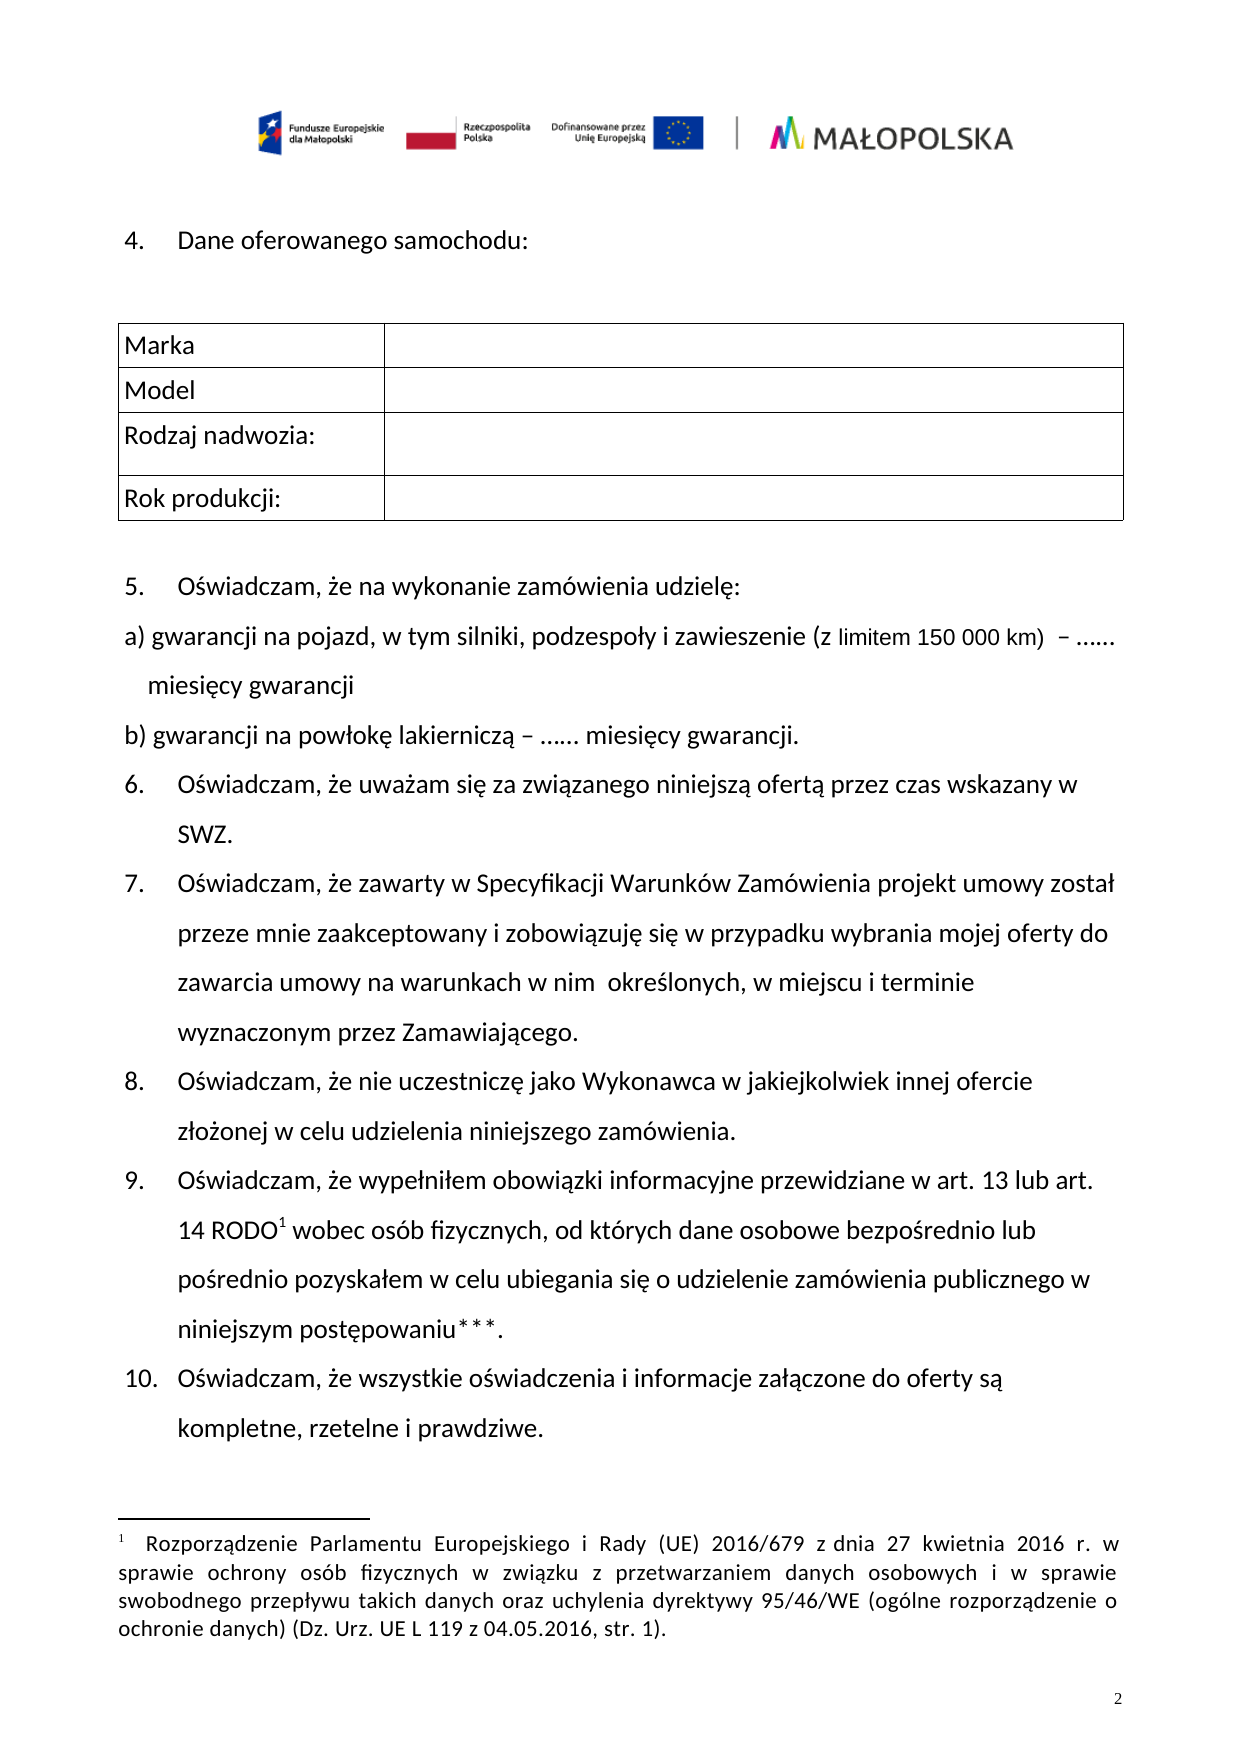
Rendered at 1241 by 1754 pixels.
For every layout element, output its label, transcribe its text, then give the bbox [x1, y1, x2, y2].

list Oświadczam, że uważam się za związanego niniejszą ofertą przez czas wskazany w SWZ. [124, 767, 1122, 850]
table_cell [385, 368, 1123, 412]
list Rozporządzenie Parlamentu Europejskiego i Rady (UE) 2016/679 z dnia 27 kwietnia 2016 r. w sprawie ochrony osób fizycznych w związku z przetwarzaniem danych osobowych i w sprawie swobodnego przepływu takich danych oraz uchylenia dyrektywy 95/46/WE (ogólne rozporządzenie o ochronie danych) (Dz. Urz. UE L 119 z 04.05.2016, str. 1). [118, 1525, 1120, 1642]
list Oświadczam, że nie uczestniczę jako Wykonawca w jakiejkolwiek innej ofercie złożonej w celu udzielenia niniejszego zamówienia. [124, 1064, 1122, 1147]
table_header [385, 324, 1123, 367]
table_header Marka [119, 324, 384, 367]
list Dane oferowanego samochodu: [124, 223, 1122, 257]
table_cell Rodzaj nadwozia: [119, 413, 384, 475]
table_cell Rok produkcji: [119, 476, 384, 520]
table_cell [385, 476, 1123, 520]
table_cell Model [119, 368, 384, 412]
text a) gwarancji na pojazd, w tym silniki, podzespoły i zawieszenie (z limitem 150 000 km) – …... miesięcy gwarancji [124, 619, 1122, 702]
list Oświadczam, że wszystkie oświadczenia i informacje załączone do oferty są kompletne, rzetelne i prawdziwe. [124, 1361, 1122, 1444]
table_cell [385, 413, 1123, 475]
list Oświadczam, że zawarty w Specyfikacji Warunków Zamówienia projekt umowy został przeze mnie zaakceptowany i zobowiązuję się w przypadku wybrania mojej oferty do zawarcia umowy na warunkach w nim określonych, w miejscu i terminie wyznaczonym przez Zamawiającego. [124, 866, 1122, 1048]
list Oświadczam, że wypełniłem obowiązki informacyjne przewidziane w art. 13 lub art. 14 RODO wobec osób fizycznych, od których dane osobowe bezpośrednio lub pośrednio pozyskałem w celu ubiegania się o udzielenie zamówienia publicznego w niniejszym postępowaniu***. [124, 1163, 1122, 1345]
text b) gwarancji na powłokę lakierniczą – …... miesięcy gwarancji. [124, 718, 1122, 751]
picture [208, 84, 1043, 179]
list Oświadczam, że na wykonanie zamówienia udzielę: [124, 569, 1122, 603]
